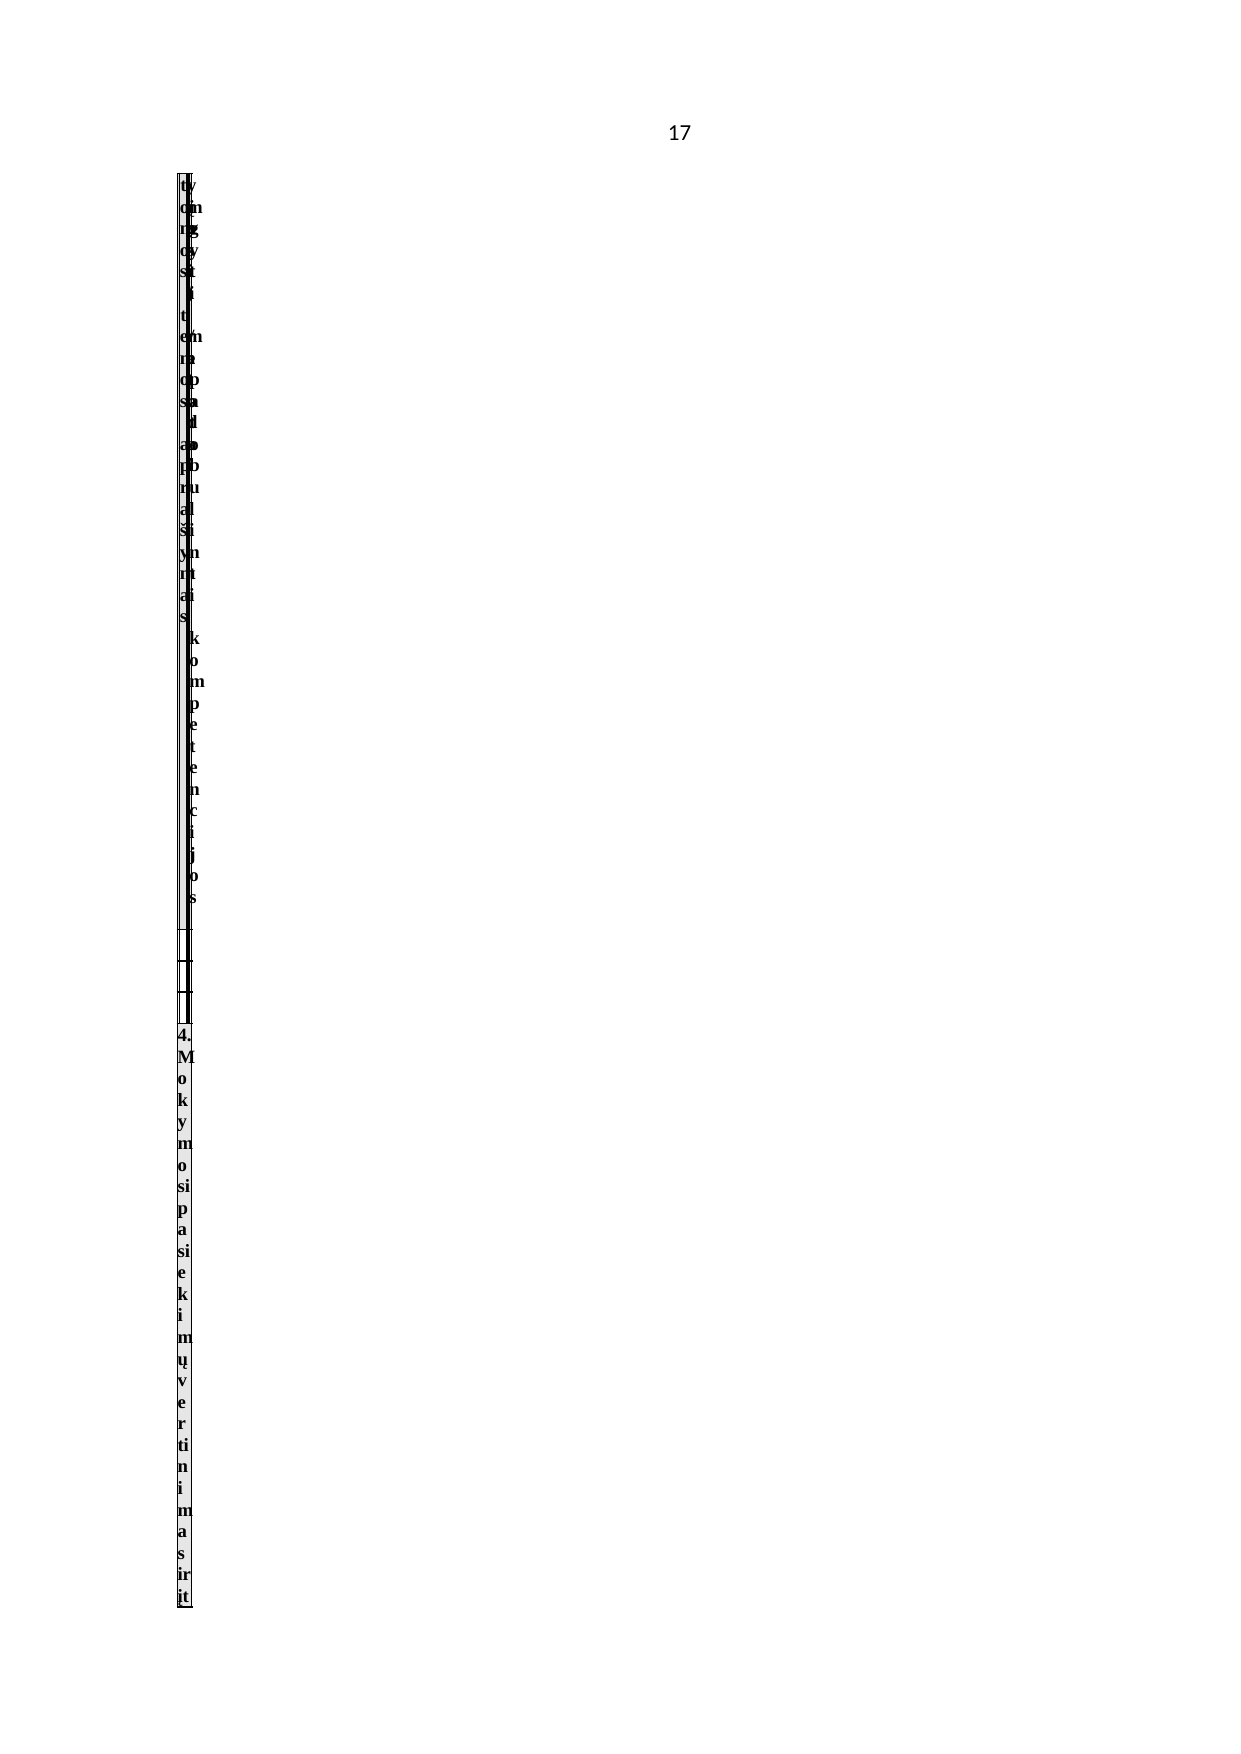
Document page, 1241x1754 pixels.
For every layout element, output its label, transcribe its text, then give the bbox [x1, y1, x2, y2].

table_cell [180, 930, 186, 960]
table_cell Trumpas dėstomos temos aprašymas [180, 621, 186, 929]
table_cell [180, 962, 186, 991]
table_cell [180, 993, 186, 1022]
table_cell 4. Mokymosi pasiekimų vertinimas ir įteisinimas [178, 1024, 191, 1606]
